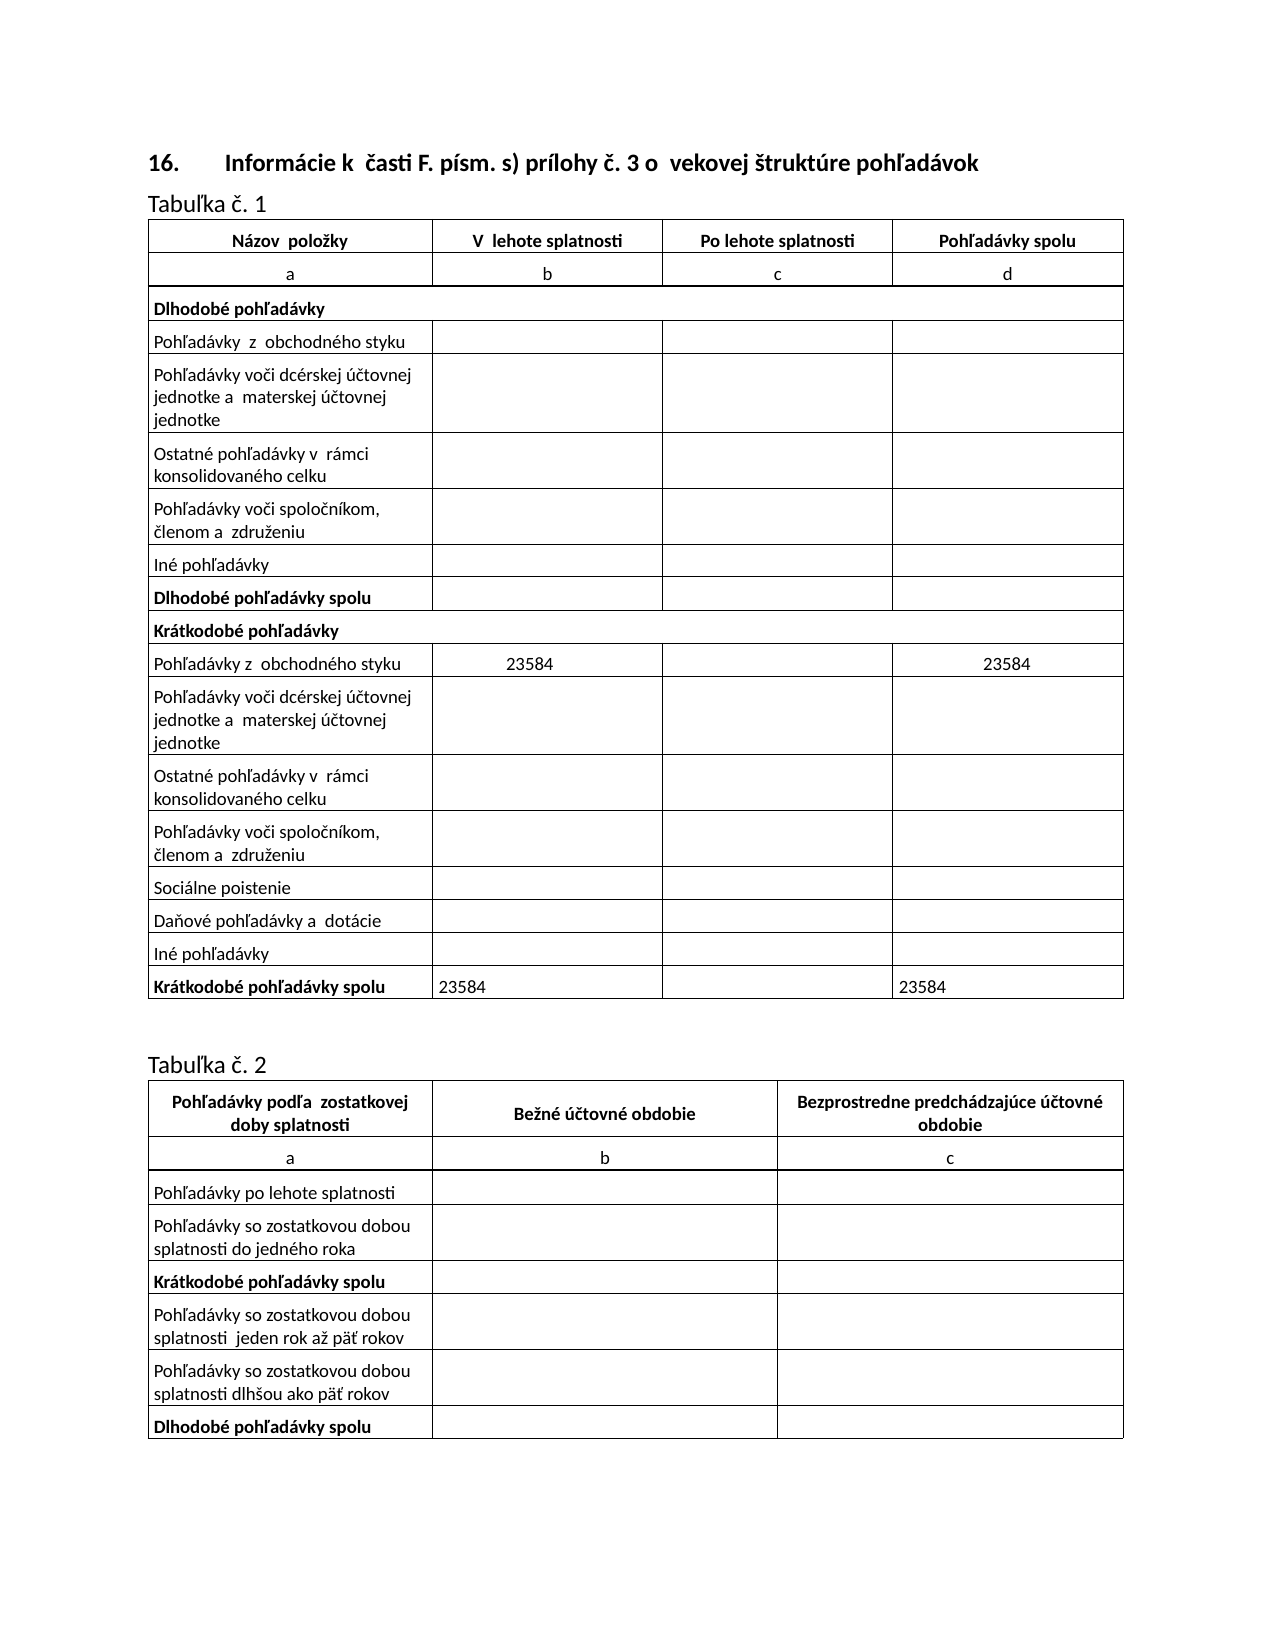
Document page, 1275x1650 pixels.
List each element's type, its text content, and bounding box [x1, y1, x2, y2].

table_cell [663, 966, 892, 998]
table_cell Iné pohľadávky [149, 545, 432, 576]
table_cell Krátkodobé pohľadávky [149, 611, 1123, 642]
table_cell [663, 867, 892, 899]
table_cell [663, 900, 892, 932]
table_cell [433, 1261, 777, 1293]
table_cell [433, 1406, 777, 1438]
table_cell [893, 677, 1123, 754]
text 16. Informácie k časti F. písm. s) prílohy č. 3 o vekovej štruktúre pohľadávok [148, 148, 1127, 178]
table_cell [433, 1171, 777, 1204]
table_cell Krátkodobé pohľadávky spolu [149, 1261, 432, 1293]
table_cell [893, 811, 1123, 866]
table_cell [663, 545, 892, 576]
table_cell [663, 755, 892, 810]
table_cell [893, 755, 1123, 810]
table_cell [778, 1294, 1123, 1349]
text Tabuľka č. 1 [148, 188, 1127, 219]
table_cell [893, 545, 1123, 576]
table_cell Daňové pohľadávky a dotácie [149, 900, 432, 932]
table_cell Iné pohľadávky [149, 933, 432, 965]
table_cell Pohľadávky z obchodného styku [149, 321, 432, 353]
table_cell c [778, 1137, 1123, 1169]
table_cell [433, 933, 662, 965]
table_cell c [663, 253, 892, 285]
table_cell 23584 [893, 966, 1123, 998]
text Tabuľka č. 2 [148, 1050, 1127, 1080]
table_cell a [149, 1137, 432, 1169]
table_cell [433, 811, 662, 866]
table_cell 23584 [433, 966, 662, 998]
table_cell [778, 1261, 1123, 1293]
table_cell [663, 354, 892, 432]
table_header Pohľadávky spolu [893, 220, 1123, 252]
table_cell [433, 867, 662, 899]
table_cell [893, 577, 1123, 609]
table_cell Pohľadávky voči dcérskej účtovnej jednotke a materskej účtovnej jednotke [149, 677, 432, 754]
table_cell [778, 1406, 1123, 1438]
table_cell [663, 933, 892, 965]
table_header V lehote splatnosti [433, 220, 662, 252]
table_cell [433, 755, 662, 810]
table_cell [663, 677, 892, 754]
table_cell b [433, 253, 662, 285]
table_header Názov položky [149, 220, 432, 252]
table_cell [663, 489, 892, 543]
table_cell Pohľadávky so zostatkovou dobou splatnosti jeden rok až päť rokov [149, 1294, 432, 1349]
table_cell [433, 489, 662, 543]
table_cell b [433, 1137, 777, 1169]
table_cell [433, 545, 662, 576]
table_cell [433, 354, 662, 432]
table_header Po lehote splatnosti [663, 220, 892, 252]
table_cell Pohľadávky voči spoločníkom, členom a združeniu [149, 489, 432, 543]
table_header Bezprostredne predchádzajúce účtovné obdobie [778, 1081, 1123, 1136]
table_cell [778, 1171, 1123, 1204]
table_cell [893, 489, 1123, 543]
table_cell Dlhodobé pohľadávky spolu [149, 1406, 432, 1438]
table_cell [893, 321, 1123, 353]
table_cell Krátkodobé pohľadávky spolu [149, 966, 432, 998]
table_cell Pohľadávky voči spoločníkom, členom a združeniu [149, 811, 432, 866]
table_cell [663, 321, 892, 353]
table_cell [663, 644, 892, 676]
table_cell [433, 577, 662, 609]
table_cell Ostatné pohľadávky v rámci konsolidovaného celku [149, 755, 432, 810]
table_header Pohľadávky podľa zostatkovej doby splatnosti [149, 1081, 432, 1136]
table_cell [663, 433, 892, 487]
table_cell [893, 933, 1123, 965]
table_cell [433, 433, 662, 487]
table_cell [433, 900, 662, 932]
table_cell [433, 1350, 777, 1405]
table_cell [778, 1350, 1123, 1405]
table_cell [433, 321, 662, 353]
table_cell 23584 [433, 644, 662, 676]
table_cell [893, 900, 1123, 932]
table_cell [433, 1205, 777, 1260]
table_cell d [893, 253, 1123, 285]
table_cell Dlhodobé pohľadávky spolu [149, 577, 432, 609]
table_cell a [149, 253, 432, 285]
table_cell Dlhodobé pohľadávky [149, 287, 1123, 320]
table_cell [893, 867, 1123, 899]
table_cell [893, 354, 1123, 432]
table_cell [663, 811, 892, 866]
table_cell [433, 1294, 777, 1349]
table_cell Pohľadávky po lehote splatnosti [149, 1171, 432, 1204]
table_cell [778, 1205, 1123, 1260]
table_cell Pohľadávky so zostatkovou dobou splatnosti do jedného roka [149, 1205, 432, 1260]
table_header Bežné účtovné obdobie [433, 1081, 777, 1136]
table_cell [663, 577, 892, 609]
table_cell Pohľadávky voči dcérskej účtovnej jednotke a materskej účtovnej jednotke [149, 354, 432, 432]
table_cell Pohľadávky z obchodného styku [149, 644, 432, 676]
table_cell Ostatné pohľadávky v rámci konsolidovaného celku [149, 433, 432, 487]
table_cell Sociálne poistenie [149, 867, 432, 899]
table_cell [433, 677, 662, 754]
table_cell 23584 [893, 644, 1123, 676]
table_cell Pohľadávky so zostatkovou dobou splatnosti dlhšou ako päť rokov [149, 1350, 432, 1405]
table_cell [893, 433, 1123, 487]
